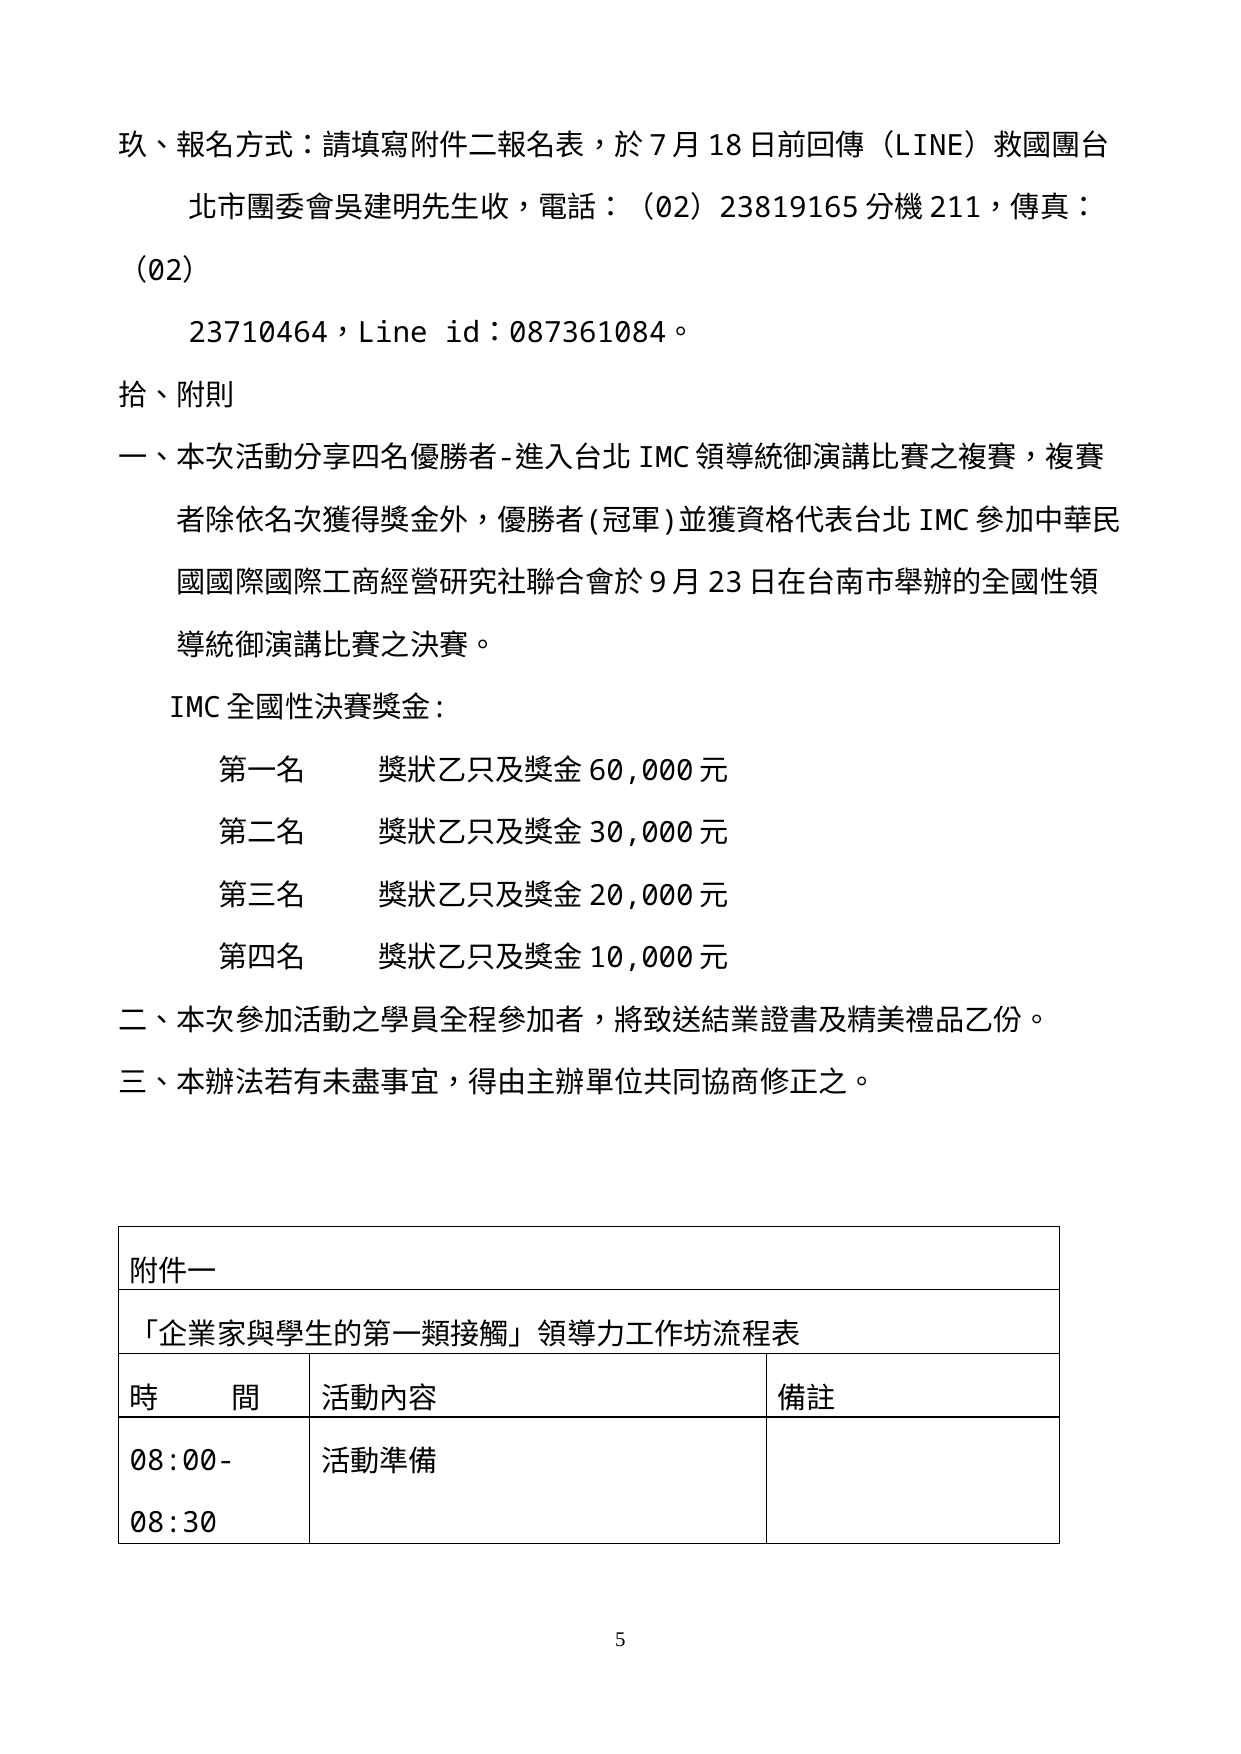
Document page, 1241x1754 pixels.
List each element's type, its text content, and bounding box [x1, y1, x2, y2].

table_cell 活動內容 [310, 1354, 766, 1416]
text 北市團委會吳建明先生收，電話：（02）23819165分機211，傳真：（02） [118, 163, 1122, 288]
text 玖、報名方式：請填寫附件二報名表，於7月18日前回傳（LINE）救國團台 [118, 101, 1122, 163]
text 第一名 獎狀乙只及獎金60,000元 [218, 726, 1122, 788]
table_cell 08:00-08:30 [119, 1418, 309, 1542]
table_cell 「企業家與學生的第一類接觸」領導力工作坊流程表 [119, 1290, 1059, 1353]
text 三、本辦法若有未盡事宜，得由主辦單位共同協商修正之。 [118, 1038, 1122, 1101]
text IMC全國性決賽獎金: [168, 663, 1122, 726]
table_header 附件一 [119, 1227, 1059, 1289]
table_cell 備註 [767, 1354, 1059, 1416]
text 第三名 獎狀乙只及獎金20,000元 [218, 851, 1122, 913]
text 拾、附則 [118, 351, 1122, 413]
table_cell 活動準備 [310, 1418, 766, 1542]
text 23710464，Line id：087361084。 [118, 288, 1122, 351]
table_cell 時 間 [119, 1354, 309, 1416]
text 二、本次參加活動之學員全程參加者，將致送結業證書及精美禮品乙份。 [118, 976, 1122, 1038]
text 第四名 獎狀乙只及獎金10,000元 [218, 913, 1122, 976]
text 第二名 獎狀乙只及獎金30,000元 [218, 788, 1122, 851]
text 一、本次活動分享四名優勝者-進入台北IMC領導統御演講比賽之複賽，複賽者除依名次獲得獎金外，優勝者(冠軍)並獲資格代表台北IMC參加中華民國國際國際工商經營研究社聯合會於9月23日在台南市舉辦的全國性領導統御演講比賽之決賽。 [118, 413, 1122, 663]
table_cell [767, 1418, 1059, 1542]
